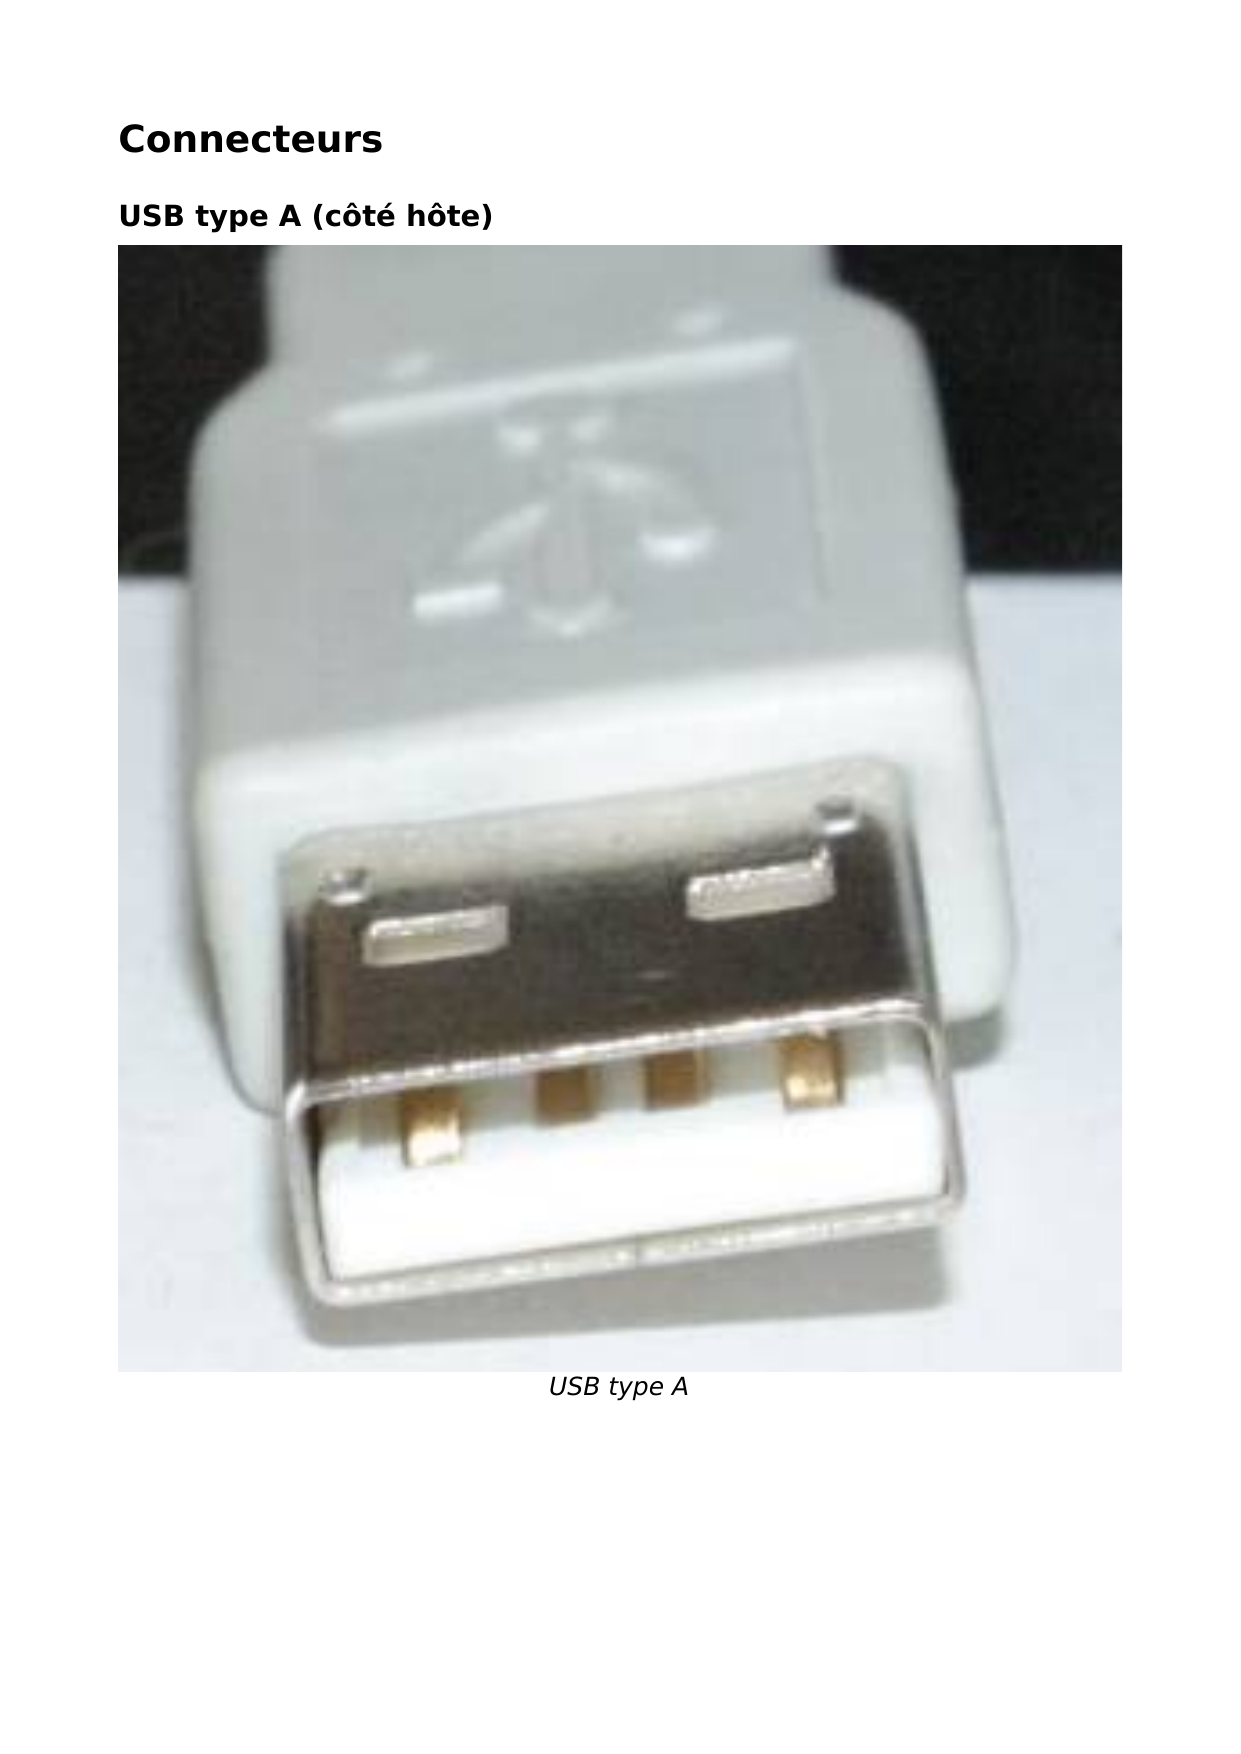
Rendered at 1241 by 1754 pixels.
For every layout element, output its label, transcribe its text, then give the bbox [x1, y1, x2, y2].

text USB type A [118, 1372, 1122, 1401]
subtitle Connecteurs [118, 118, 1122, 162]
picture [118, 245, 1123, 1372]
subtitle USB type A (côté hôte) [118, 199, 1122, 233]
